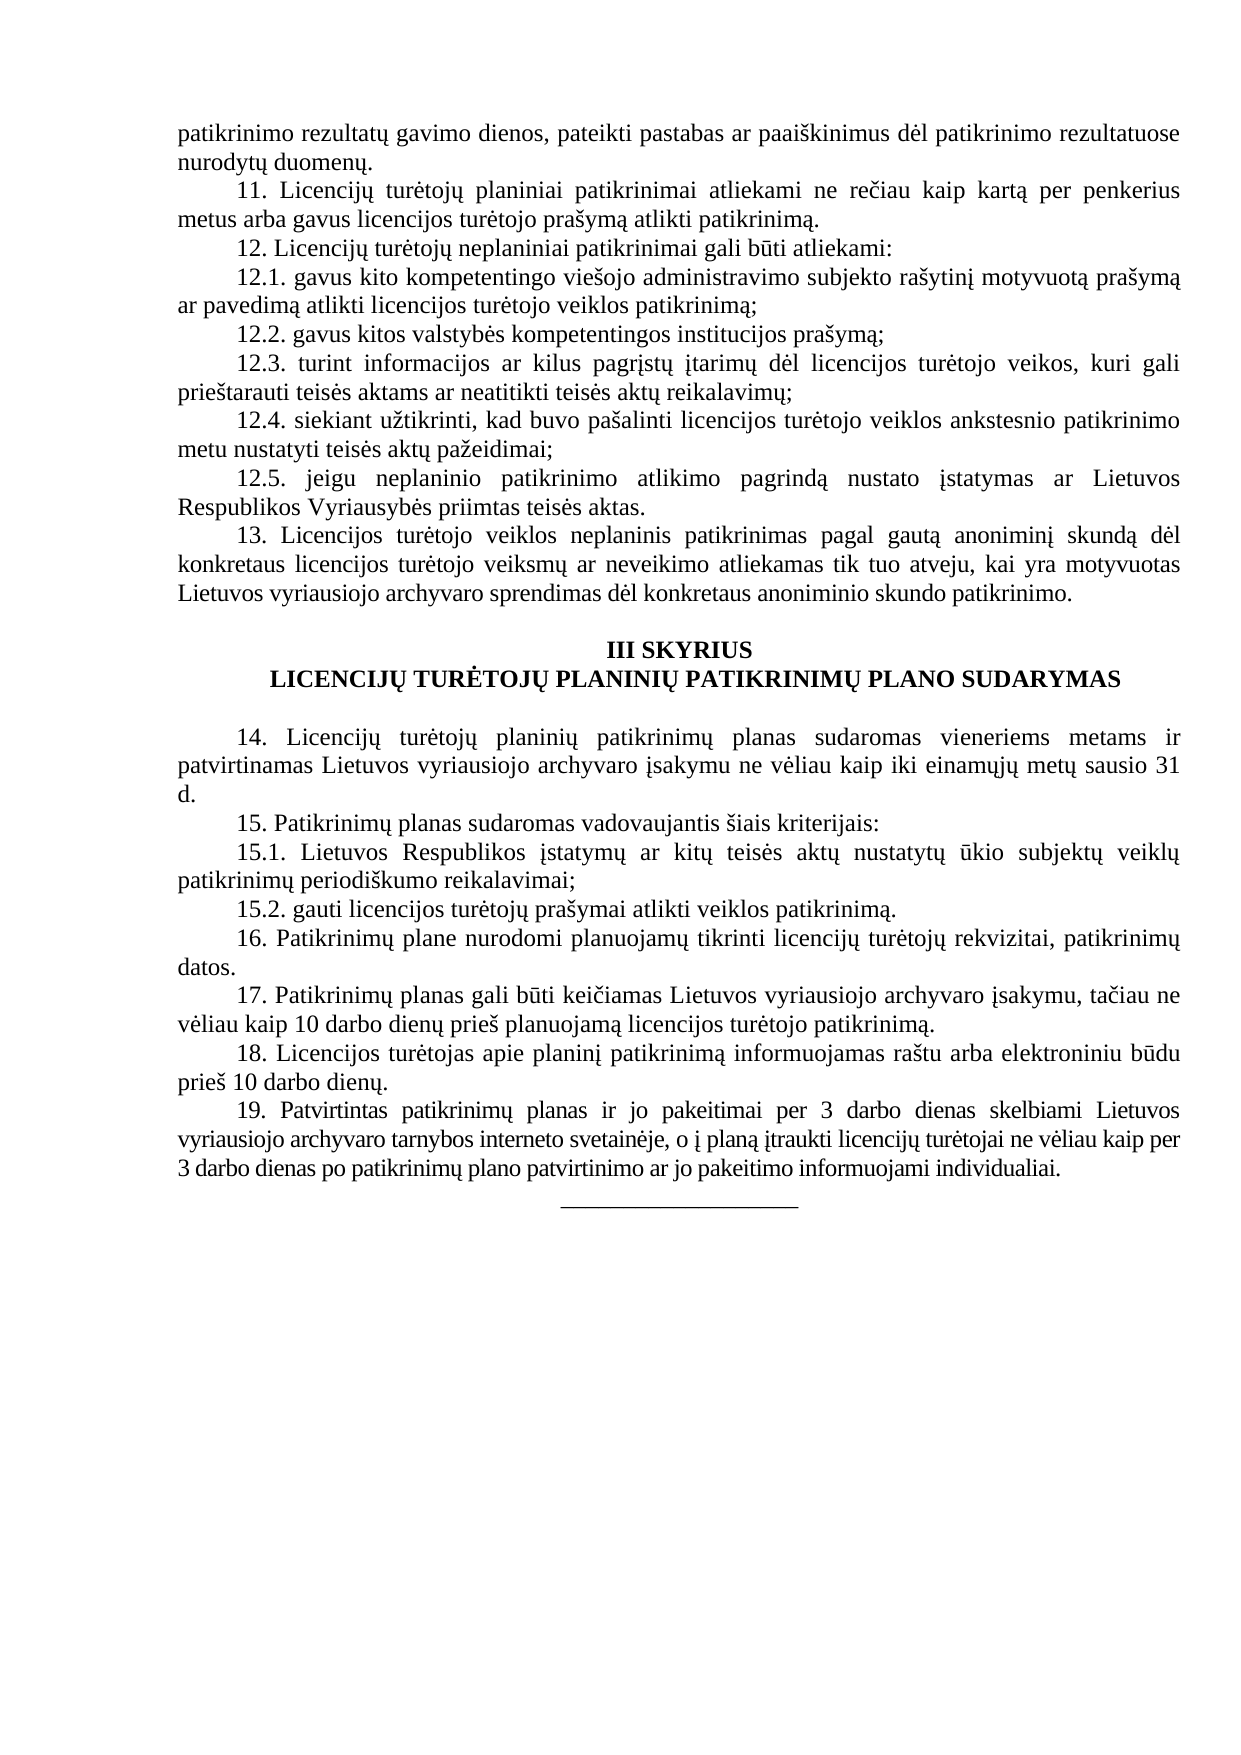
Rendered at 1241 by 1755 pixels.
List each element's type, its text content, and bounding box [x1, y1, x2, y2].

text 17. Patikrinimų planas gali būti keičiamas Lietuvos vyriausiojo archyvaro įsakymu, tačiau ne vėliau kaip 10 darbo dienų prieš planuojamą licencijos turėtojo patikrinimą. [177, 981, 1181, 1038]
text iii SKYRIUS [177, 636, 1181, 664]
text 19. Patvirtintas patikrinimų planas ir jo pakeitimai per 3 darbo dienas skelbiami Lietuvos vyriausiojo archyvaro tarnybos interneto svetainėje, o į planą įtraukti licencijų turėtojai ne vėliau kaip per 3 darbo dienas po patikrinimų plano patvirtinimo ar jo pakeitimo informuojami individualiai. [177, 1096, 1181, 1182]
text 15.1. Lietuvos Respublikos įstatymų ar kitų teisės aktų nustatytų ūkio subjektų veiklų patikrinimų periodiškumo reikalavimai; [177, 837, 1181, 894]
text 11. Licencijų turėtojų planiniai patikrinimai atliekami ne rečiau kaip kartą per penkerius metus arba gavus licencijos turėtojo prašymą atlikti patikrinimą. [177, 176, 1181, 233]
text 15.2. gauti licencijos turėtojų prašymai atlikti veiklos patikrinimą. [177, 894, 1181, 923]
text 12.3. turint informacijos ar kilus pagrįstų įtarimų dėl licencijos turėtojo veikos, kuri gali prieštarauti teisės aktams ar neatitikti teisės aktų reikalavimų; [177, 348, 1181, 406]
text 14. Licencijų turėtojų planinių patikrinimų planas sudaromas vieneriems metams ir patvirtinamas Lietuvos vyriausiojo archyvaro įsakymu ne vėliau kaip iki einamųjų metų sausio 31 d. [177, 722, 1181, 808]
text 12.4. siekiant užtikrinti, kad buvo pašalinti licencijos turėtojo veiklos ankstesnio patikrinimo metu nustatyti teisės aktų pažeidimai; [177, 406, 1181, 463]
text 16. Patikrinimų plane nurodomi planuojamų tikrinti licencijų turėtojų rekvizitai, patikrinimų datos. [177, 923, 1181, 981]
text 12. Licencijų turėtojų neplaniniai patikrinimai gali būti atliekami: [177, 233, 1181, 262]
text 15. Patikrinimų planas sudaromas vadovaujantis šiais kriterijais: [177, 808, 1181, 837]
text patikrinimo rezultatų gavimo dienos, pateikti pastabas ar paaiškinimus dėl patikrinimo rezultatuose nurodytų duomenų. [177, 118, 1181, 176]
text 12.5. jeigu neplaninio patikrinimo atlikimo pagrindą nustato įstatymas ar Lietuvos Respublikos Vyriausybės priimtas teisės aktas. [177, 463, 1181, 521]
text ___________________ [177, 1182, 1181, 1211]
text 12.2. gavus kitos valstybės kompetentingos institucijos prašymą; [177, 319, 1181, 348]
text 13. Licencijos turėtojo veiklos neplaninis patikrinimas pagal gautą anoniminį skundą dėl konkretaus licencijos turėtojo veiksmų ar neveikimo atliekamas tik tuo atveju, kai yra motyvuotas Lietuvos vyriausiojo archyvaro sprendimas dėl konkretaus anoniminio skundo patikrinimo. [177, 521, 1181, 607]
text LICENCIJŲ TURĖTOJŲ PLANINIŲ PATIKRINIMŲ PLANO SUDARYMAS [177, 664, 1181, 693]
text 12.1. gavus kito kompetentingo viešojo administravimo subjekto rašytinį motyvuotą prašymą ar pavedimą atlikti licencijos turėtojo veiklos patikrinimą; [177, 262, 1181, 319]
text 18. Licencijos turėtojas apie planinį patikrinimą informuojamas raštu arba elektroniniu būdu prieš 10 darbo dienų. [177, 1038, 1181, 1096]
